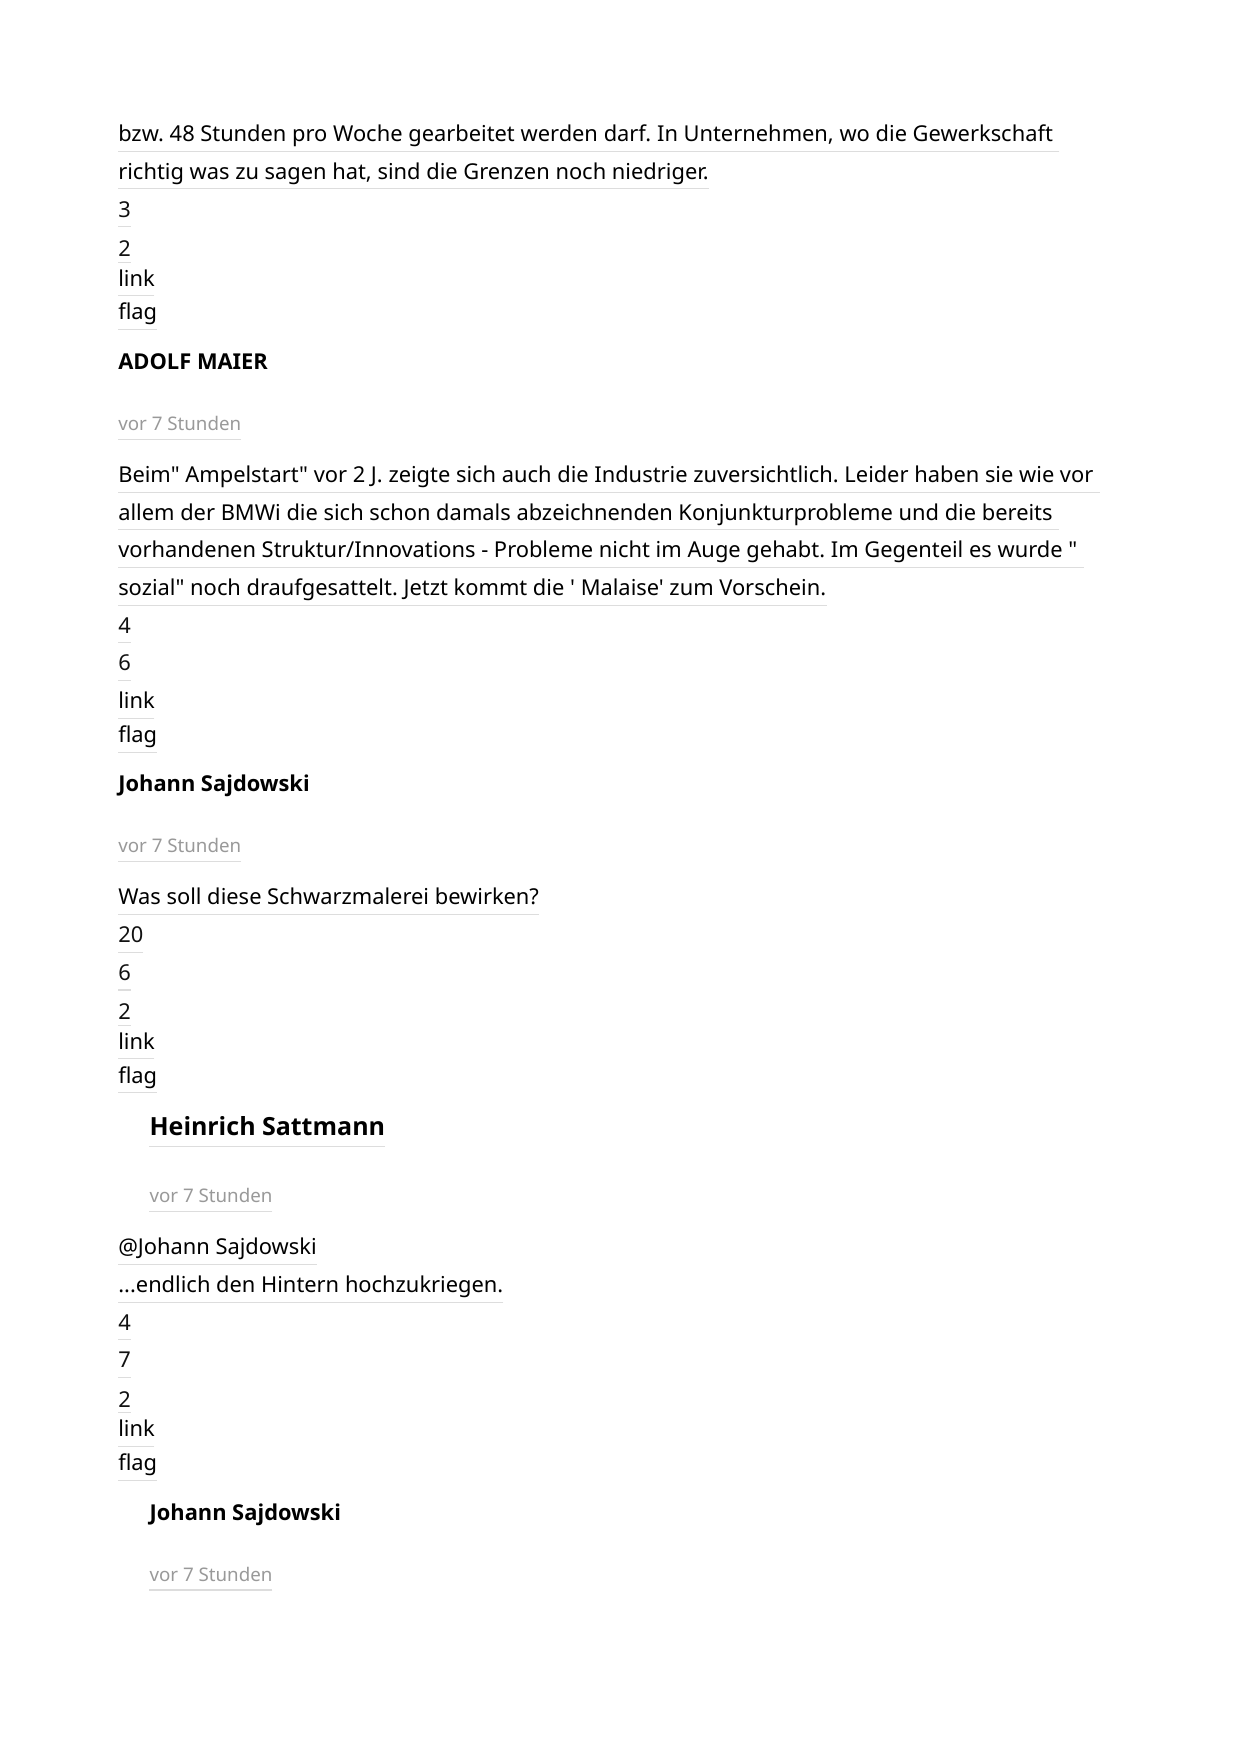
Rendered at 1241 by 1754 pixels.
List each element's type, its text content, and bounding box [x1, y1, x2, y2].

text 6 [118, 957, 1122, 991]
text 6 [118, 647, 1122, 681]
text 2 [118, 231, 1122, 263]
text 7 [118, 1344, 1122, 1378]
text flag [118, 296, 1122, 330]
text bzw. 48 Stunden pro Woche gearbeitet werden darf. In Unternehmen, wo die Gewerkschaft richtig was zu sagen hat, sind die Grenzen noch niedriger. [118, 118, 1122, 189]
text link [118, 685, 1122, 719]
text 4 [118, 1307, 1122, 1340]
text ADOLF MAIER [118, 346, 1122, 376]
text Was soll diese Schwarzmalerei bewirken? [118, 881, 1122, 915]
text Heinrich Sattmann [149, 1109, 1122, 1147]
text vor 7 Stunden [149, 1561, 1117, 1591]
text vor 7 Stunden [118, 410, 1117, 440]
text 20 [118, 919, 1122, 953]
text 2 [118, 994, 1122, 1026]
text Beim" Ampelstart" vor 2 J. zeigte sich auch die Industrie zuversichtlich. Leider haben sie wie vor allem der BMWi die sich schon damals abzeichnenden Konjunkturprobleme und die bereits vorhandenen Struktur/Innovations - Probleme nicht im Auge gehabt. Im Gegenteil es wurde " sozial" noch draufgesattelt. Jetzt kommt die ' Malaise' zum Vorschein. [118, 459, 1122, 606]
text vor 7 Stunden [149, 1183, 1117, 1212]
text 2 [118, 1382, 1122, 1413]
text Johann Sajdowski [149, 1497, 1122, 1526]
text 4 [118, 610, 1122, 643]
text 3 [118, 193, 1122, 227]
text vor 7 Stunden [118, 833, 1117, 862]
text flag [118, 1447, 1122, 1481]
text Johann Sajdowski [118, 768, 1122, 798]
text @Johann Sajdowski ...endlich den Hintern hochzukriegen. [118, 1231, 1122, 1303]
text flag [118, 1059, 1122, 1093]
text link [118, 1026, 1122, 1059]
text flag [118, 719, 1122, 753]
text link [118, 263, 1122, 296]
text link [118, 1413, 1122, 1447]
